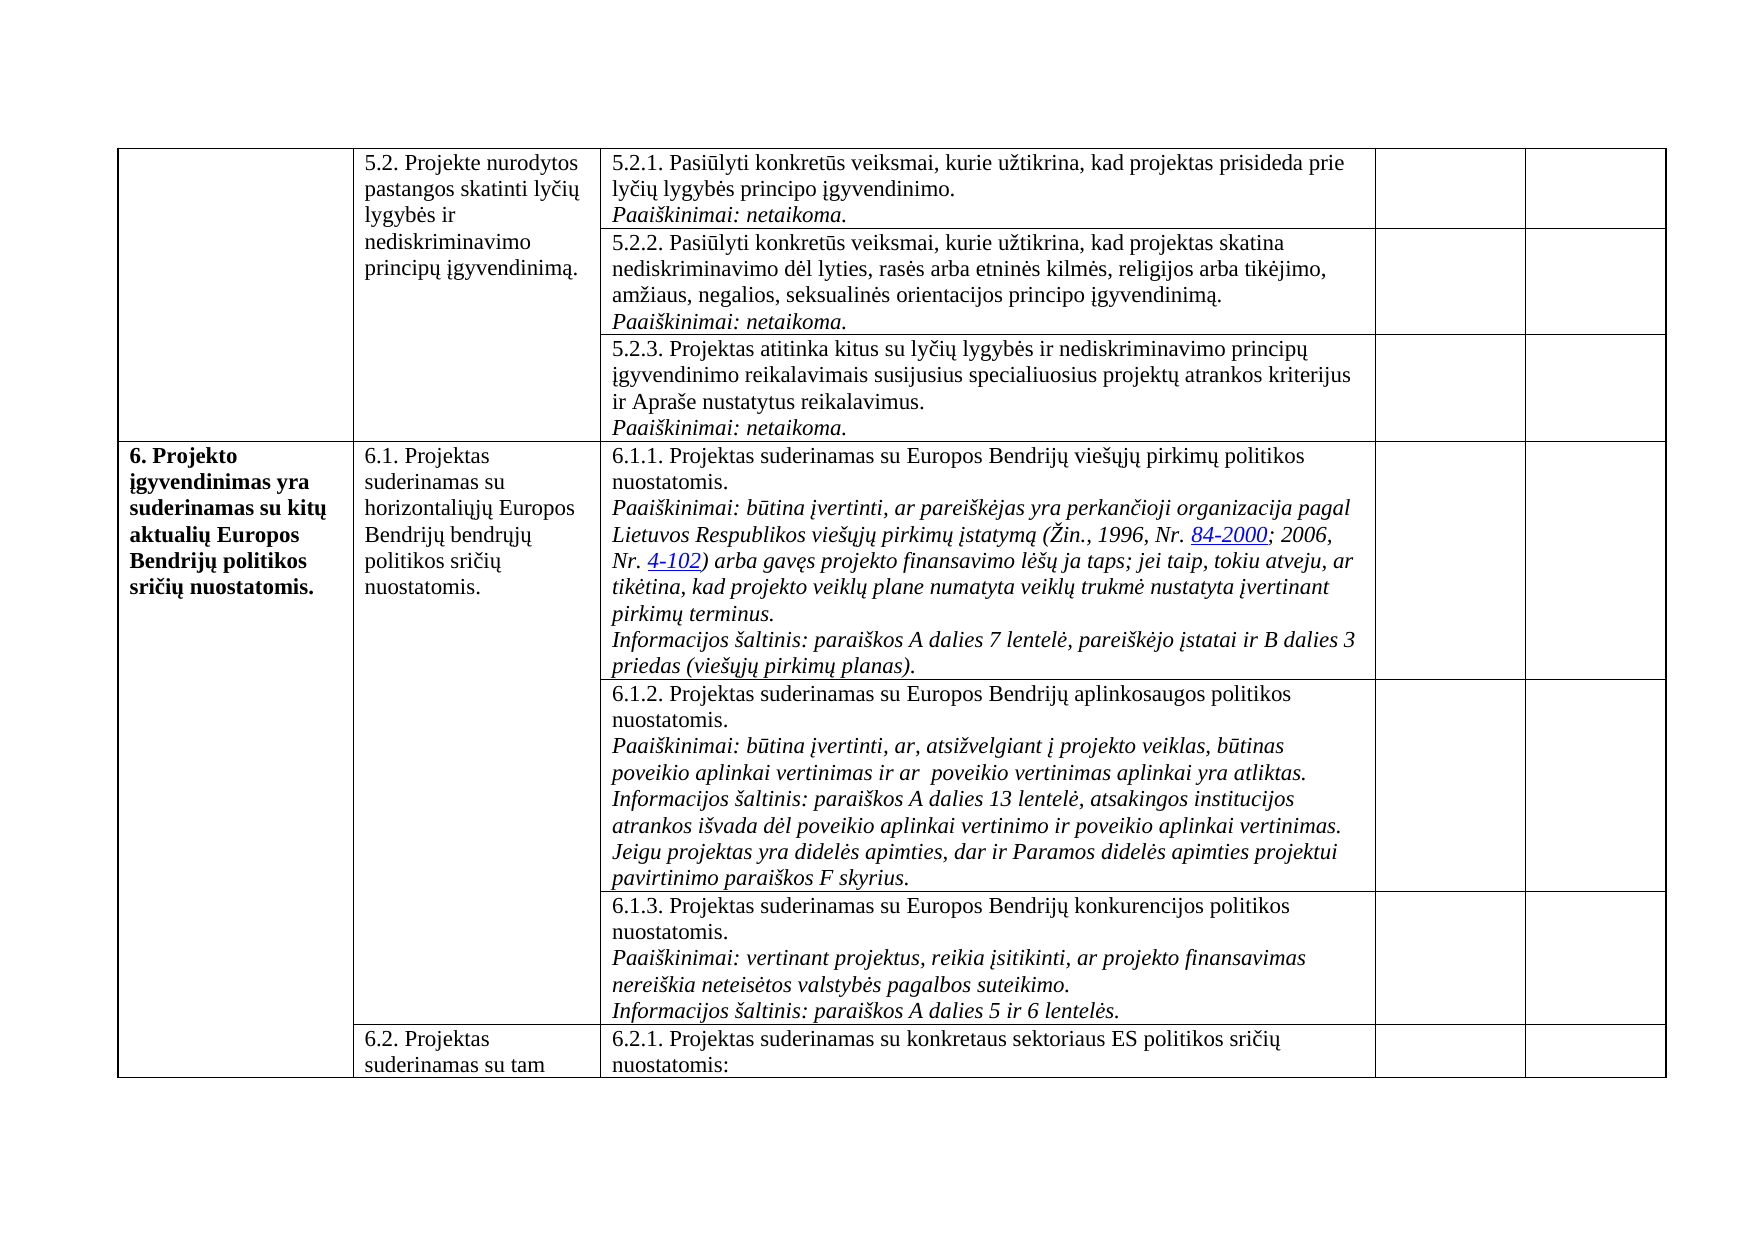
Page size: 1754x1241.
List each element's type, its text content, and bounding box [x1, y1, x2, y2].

table_cell [1526, 442, 1665, 679]
table_cell 6.1. Projektas suderinamas su horizontaliųjų Europos Bendrijų bendrųjų politikos sričių nuostatomis. [354, 442, 600, 1023]
table_cell [1526, 229, 1665, 334]
table_cell [1526, 335, 1665, 441]
table_cell [1526, 892, 1665, 1023]
table_cell [1376, 149, 1525, 228]
table_cell 6.2.1. Projektas suderinamas su konkretaus sektoriaus ES politikos sričių nuostatomis: [601, 1025, 1375, 1077]
table_cell [1376, 1025, 1525, 1077]
table_cell 5.2.1. Pasiūlyti konkretūs veiksmai, kurie užtikrina, kad projektas prisideda prie lyčių lygybės principo įgyvendinimo. Paaiškinimai: netaikoma. [601, 149, 1375, 228]
table_cell 5.2.3. Projektas atitinka kitus su lyčių lygybės ir nediskriminavimo principų įgyvendinimo reikalavimais susijusius specialiuosius projektų atrankos kriterijus ir Apraše nustatytus reikalavimus. Paaiškinimai: netaikoma. [601, 335, 1375, 441]
table_cell 6.2. Projektas suderinamas su tam [354, 1025, 600, 1077]
table_cell [1376, 442, 1525, 679]
table_cell [1526, 149, 1665, 228]
table_cell [1376, 335, 1525, 441]
table_cell 6.1.1. Projektas suderinamas su Europos Bendrijų viešųjų pirkimų politikos nuostatomis. Paaiškinimai: būtina įvertinti, ar pareiškėjas yra perkančioji organizacija pagal Lietuvos Respublikos viešųjų pirkimų įstatymą (Žin., 1996, Nr. 84-2000; 2006, Nr. 4-102) arba gavęs projekto finansavimo lėšų ja taps; jei taip, tokiu atveju, ar tikėtina, kad projekto veiklų plane numatyta veiklų trukmė nustatyta įvertinant pirkimų terminus. Informacijos šaltinis: paraiškos A dalies 7 lentelė, pareiškėjo įstatai ir B dalies 3 priedas (viešųjų pirkimų planas). [601, 442, 1375, 679]
table_cell 5.2.2. Pasiūlyti konkretūs veiksmai, kurie užtikrina, kad projektas skatina nediskriminavimo dėl lyties, rasės arba etninės kilmės, religijos arba tikėjimo, amžiaus, negalios, seksualinės orientacijos principo įgyvendinimą. Paaiškinimai: netaikoma. [601, 229, 1375, 334]
table_cell [1526, 1025, 1665, 1077]
table_cell 6.1.3. Projektas suderinamas su Europos Bendrijų konkurencijos politikos nuostatomis. Paaiškinimai: vertinant projektus, reikia įsitikinti, ar projekto finansavimas nereiškia neteisėtos valstybės pagalbos suteikimo. Informacijos šaltinis: paraiškos A dalies 5 ir 6 lentelės. [601, 892, 1375, 1023]
table_cell [119, 149, 353, 441]
table_cell [1376, 680, 1525, 891]
table_cell [1376, 892, 1525, 1023]
table_cell 5.2. Projekte nurodytos pastangos skatinti lyčių lygybės ir nediskriminavimo principų įgyvendinimą. [354, 149, 600, 441]
table_cell [1376, 229, 1525, 334]
table_cell 6.1.2. Projektas suderinamas su Europos Bendrijų aplinkosaugos politikos nuostatomis. Paaiškinimai: būtina įvertinti, ar, atsižvelgiant į projekto veiklas, būtinas poveikio aplinkai vertinimas ir ar poveikio vertinimas aplinkai yra atliktas. Informacijos šaltinis: paraiškos A dalies 13 lentelė, atsakingos institucijos atrankos išvada dėl poveikio aplinkai vertinimo ir poveikio aplinkai vertinimas. Jeigu projektas yra didelės apimties, dar ir Paramos didelės apimties projektui pavirtinimo paraiškos F skyrius. [601, 680, 1375, 891]
table_cell [1526, 680, 1665, 891]
table_cell 6. Projekto įgyvendinimas yra suderinamas su kitų aktualių Europos Bendrijų politikos sričių nuostatomis. [119, 442, 353, 1077]
